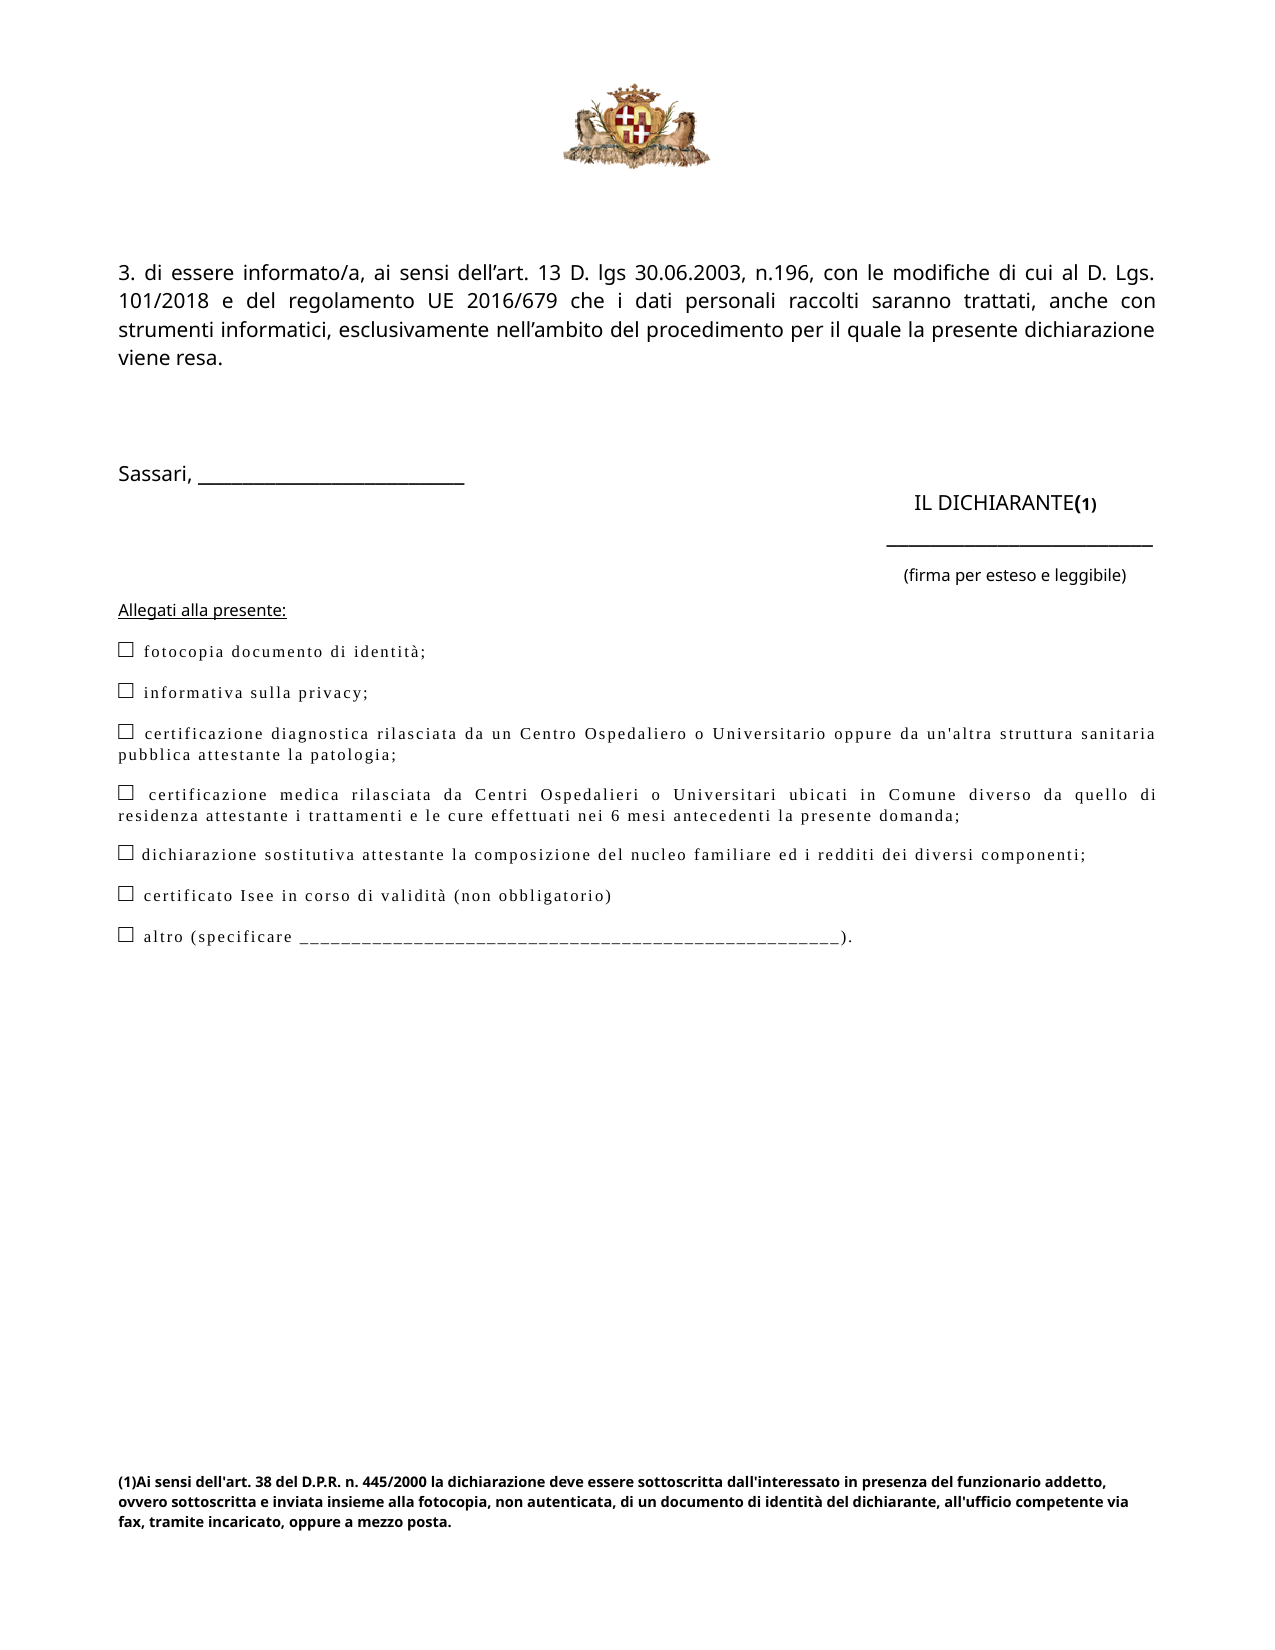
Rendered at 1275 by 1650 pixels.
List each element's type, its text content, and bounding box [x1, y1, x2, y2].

text Sassari, ________________________ [118, 454, 1157, 488]
text □ certificato Isee in corso di validità (non obbligatorio) [118, 878, 1157, 907]
text □ certificazione medica rilasciata da Centri Ospedalieri o Universitari ubicati in Comune diverso da quello di residenza attestante i trattamenti e le cure effettuati nei 6 mesi antecedenti la presente domanda; [118, 777, 1157, 824]
text ________________________ [118, 517, 1157, 551]
text IL DICHIARANTE(1) [118, 488, 1157, 517]
text 3. di essere informato/a, ai sensi dell’art. 13 D. lgs 30.06.2003, n.196, con le modifiche di cui al D. Lgs. 101/2018 e del regolamento UE 2016/679 che i dati personali raccolti saranno trattati, anche con strumenti informatici, esclusivamente nell’ambito del procedimento per il quale la presente dichiarazione viene resa. [118, 258, 1157, 372]
text (firma per esteso e leggibile) [118, 563, 1157, 586]
text □ fotocopia documento di identità; [118, 634, 1157, 662]
text Allegati alla presente: [118, 598, 1157, 621]
picture [555, 73, 718, 171]
text □ informativa sulla privacy; [118, 675, 1157, 704]
text □ altro (specificare ____________________________________________________). [118, 919, 1157, 948]
text □ dichiarazione sostitutiva attestante la composizione del nucleo familiare ed i redditi dei diversi componenti; [118, 837, 1157, 866]
text □ certificazione diagnostica rilasciata da un Centro Ospedaliero o Universitario oppure da un'altra struttura sanitaria pubblica attestante la patologia; [118, 716, 1157, 764]
